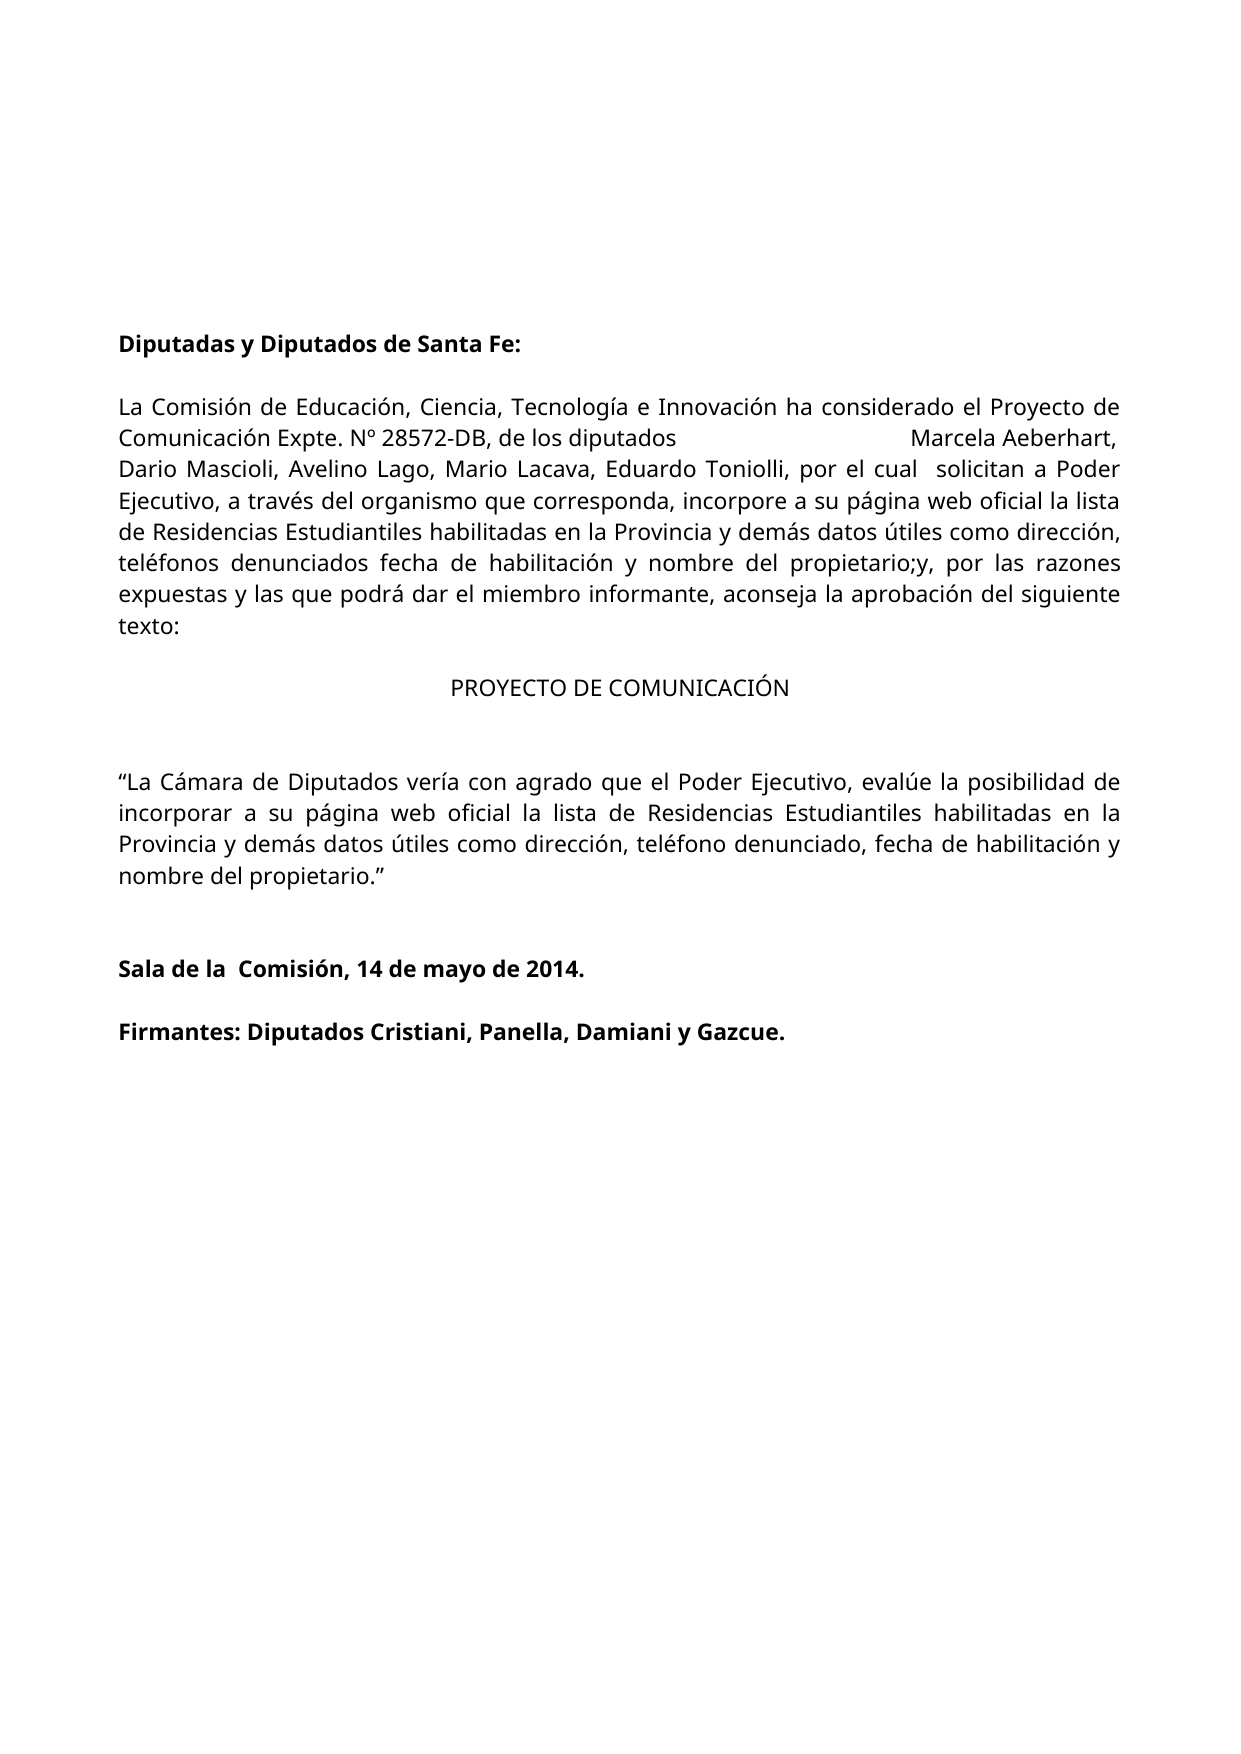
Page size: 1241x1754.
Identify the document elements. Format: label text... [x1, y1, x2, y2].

text La Comisión de Educación, Ciencia, Tecnología e Innovación ha considerado el Proyecto de Comunicación Expte. Nº 28572-DB, de los diputados Marcela Aeberhart, Dario Mascioli, Avelino Lago, Mario Lacava, Eduardo Toniolli, por el cual solicitan a Poder Ejecutivo, a través del organismo que corresponda, incorpore a su página web oficial la lista de Residencias Estudiantiles habilitadas en la Provincia y demás datos útiles como dirección, teléfonos denunciados fecha de habilitación y nombre del propietario;y, por las razones expuestas y las que podrá dar el miembro informante, aconseja la aprobación del siguiente texto: [118, 391, 1122, 641]
text Firmantes: Diputados Cristiani, Panella, Damiani y Gazcue. [118, 1016, 1122, 1047]
text PROYECTO DE COMUNICACIÓN [118, 672, 1122, 703]
text Sala de la Comisión, 14 de mayo de 2014. [118, 953, 1122, 984]
text Diputadas y Diputados de Santa Fe: [118, 328, 1122, 359]
text “La Cámara de Diputados vería con agrado que el Poder Ejecutivo, evalúe la posibilidad de incorporar a su página web oficial la lista de Residencias Estudiantiles habilitadas en la Provincia y demás datos útiles como dirección, teléfono denunciado, fecha de habilitación y nombre del propietario.” [118, 766, 1122, 891]
